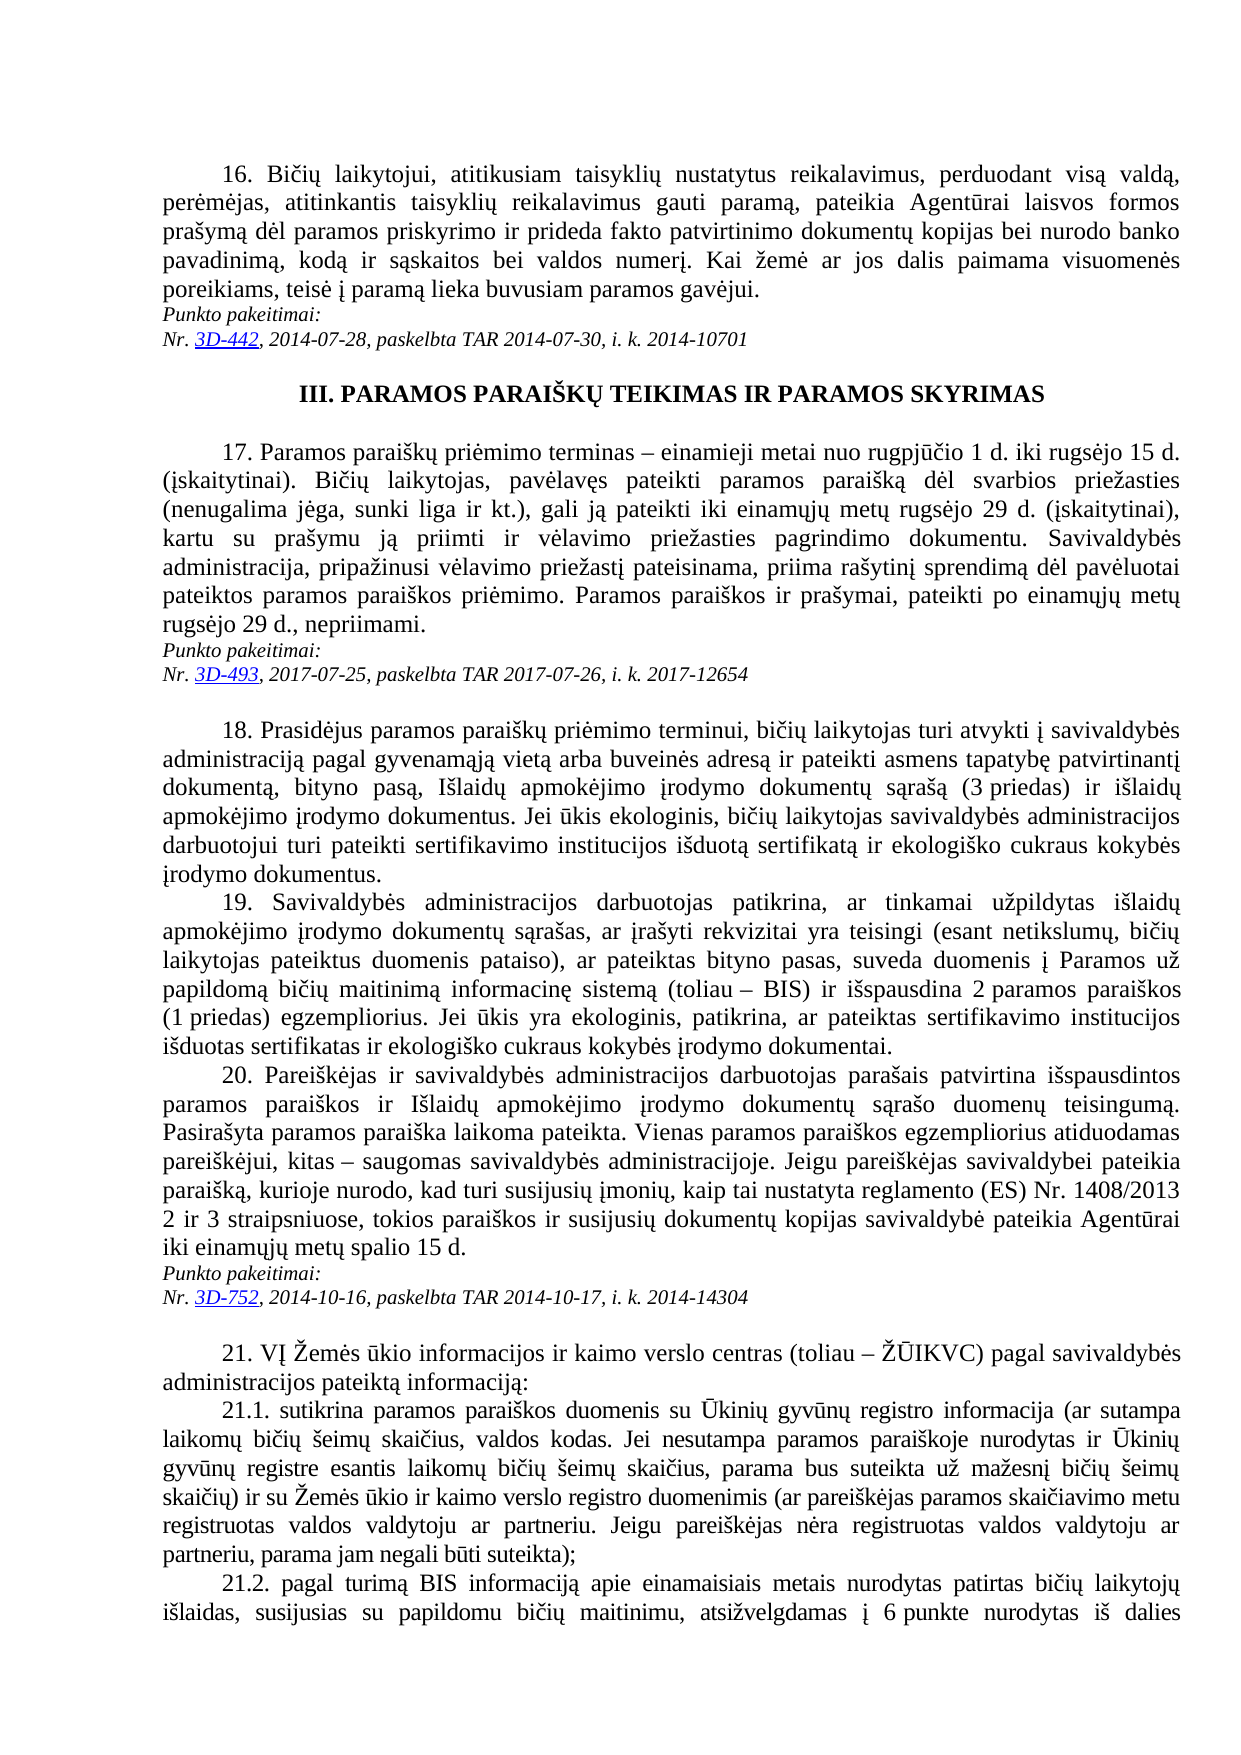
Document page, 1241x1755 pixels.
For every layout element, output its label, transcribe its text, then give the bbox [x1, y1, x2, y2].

text 18. Prasidėjus paramos paraiškų priėmimo terminui, bičių laikytojas turi atvykti į savivaldybės administraciją pagal gyvenamąją vietą arba buveinės adresą ir pateikti asmens tapatybę patvirtinantį dokumentą, bityno pasą, Išlaidų apmokėjimo įrodymo dokumentų sąrašą (3 priedas) ir išlaidų apmokėjimo įrodymo dokumentus. Jei ūkis ekologinis, bičių laikytojas savivaldybės administracijos darbuotojui turi pateikti sertifikavimo institucijos išduotą sertifikatą ir ekologiško cukraus kokybės įrodymo dokumentus. [162, 715, 1181, 887]
text Punkto pakeitimai: [162, 638, 1181, 662]
text 21.1. sutikrina paramos paraiškos duomenis su Ūkinių gyvūnų registro informacija (ar sutampa laikomų bičių šeimų skaičius, valdos kodas. Jei nesutampa paramos paraiškoje nurodytas ir Ūkinių gyvūnų registre esantis laikomų bičių šeimų skaičius, parama bus suteikta už mažesnį bičių šeimų skaičių) ir su Žemės ūkio ir kaimo verslo registro duomenimis (ar pareiškėjas paramos skaičiavimo metu registruotas valdos valdytoju ar partneriu. Jeigu pareiškėjas nėra registruotas valdos valdytoju ar partneriu, parama jam negali būti suteikta); [162, 1396, 1181, 1568]
text Punkto pakeitimai: [162, 1261, 1181, 1285]
text Nr. 3D-752, 2014-10-16, paskelbta TAR 2014-10-17, i. k. 2014-14304 [162, 1285, 1181, 1309]
text 19. Savivaldybės administracijos darbuotojas patikrina, ar tinkamai užpildytas išlaidų apmokėjimo įrodymo dokumentų sąrašas, ar įrašyti rekvizitai yra teisingi (esant netikslumų, bičių laikytojas pateiktus duomenis pataiso), ar pateiktas bityno pasas, suveda duomenis į Paramos už papildomą bičių maitinimą informacinę sistemą (toliau – BIS) ir išspausdina 2 paramos paraiškos (1 priedas) egzempliorius. Jei ūkis yra ekologinis, patikrina, ar pateiktas sertifikavimo institucijos išduotas sertifikatas ir ekologiško cukraus kokybės įrodymo dokumentai. [162, 887, 1181, 1060]
text 20. Pareiškėjas ir savivaldybės administracijos darbuotojas parašais patvirtina išspausdintos paramos paraiškos ir Išlaidų apmokėjimo įrodymo dokumentų sąrašo duomenų teisingumą. Pasirašyta paramos paraiška laikoma pateikta. Vienas paramos paraiškos egzempliorius atiduodamas pareiškėjui, kitas – saugomas savivaldybės administracijoje. Jeigu pareiškėjas savivaldybei pateikia paraišką, kurioje nurodo, kad turi susijusių įmonių, kaip tai nustatyta reglamento (ES) Nr. 1408/2013 2 ir 3 straipsniuose, tokios paraiškos ir susijusių dokumentų kopijas savivaldybė pateikia Agentūrai iki einamųjų metų spalio 15 d. [162, 1060, 1181, 1261]
text III. PARAMOS PARAIŠKŲ TEIKIMAS IR PARAMOS SKYRIMAS [162, 379, 1181, 408]
text 16. Bičių laikytojui, atitikusiam taisyklių nustatytus reikalavimus, perduodant visą valdą, perėmėjas, atitinkantis taisyklių reikalavimus gauti paramą, pateikia Agentūrai laisvos formos prašymą dėl paramos priskyrimo ir prideda fakto patvirtinimo dokumentų kopijas bei nurodo banko pavadinimą, kodą ir sąskaitos bei valdos numerį. Kai žemė ar jos dalis paimama visuomenės poreikiams, teisė į paramą lieka buvusiam paramos gavėjui. [162, 159, 1181, 302]
text Nr. 3D-442, 2014-07-28, paskelbta TAR 2014-07-30, i. k. 2014-10701 [162, 326, 1181, 351]
text Punkto pakeitimai: [162, 302, 1181, 326]
text Nr. 3D-493, 2017-07-25, paskelbta TAR 2017-07-26, i. k. 2017-12654 [162, 662, 1181, 686]
text 21.2. pagal turimą BIS informaciją apie einamaisiais metais nurodytas patirtas bičių laikytojų išlaidas, susijusias su papildomu bičių maitinimu, atsižvelgdamas į 6 punkte nurodytas iš dalies [162, 1568, 1181, 1626]
text 21. VĮ Žemės ūkio informacijos ir kaimo verslo centras (toliau – ŽŪIKVC) pagal savivaldybės administracijos pateiktą informaciją: [162, 1338, 1181, 1396]
text 17. Paramos paraiškų priėmimo terminas – einamieji metai nuo rugpjūčio 1 d. iki rugsėjo 15 d. (įskaitytinai). Bičių laikytojas, pavėlavęs pateikti paramos paraišką dėl svarbios priežasties (nenugalima jėga, sunki liga ir kt.), gali ją pateikti iki einamųjų metų rugsėjo 29 d. (įskaitytinai), kartu su prašymu ją priimti ir vėlavimo priežasties pagrindimo dokumentu. Savivaldybės administracija, pripažinusi vėlavimo priežastį pateisinama, priima rašytinį sprendimą dėl pavėluotai pateiktos paramos paraiškos priėmimo. Paramos paraiškos ir prašymai, pateikti po einamųjų metų rugsėjo 29 d., nepriimami. [162, 437, 1181, 638]
